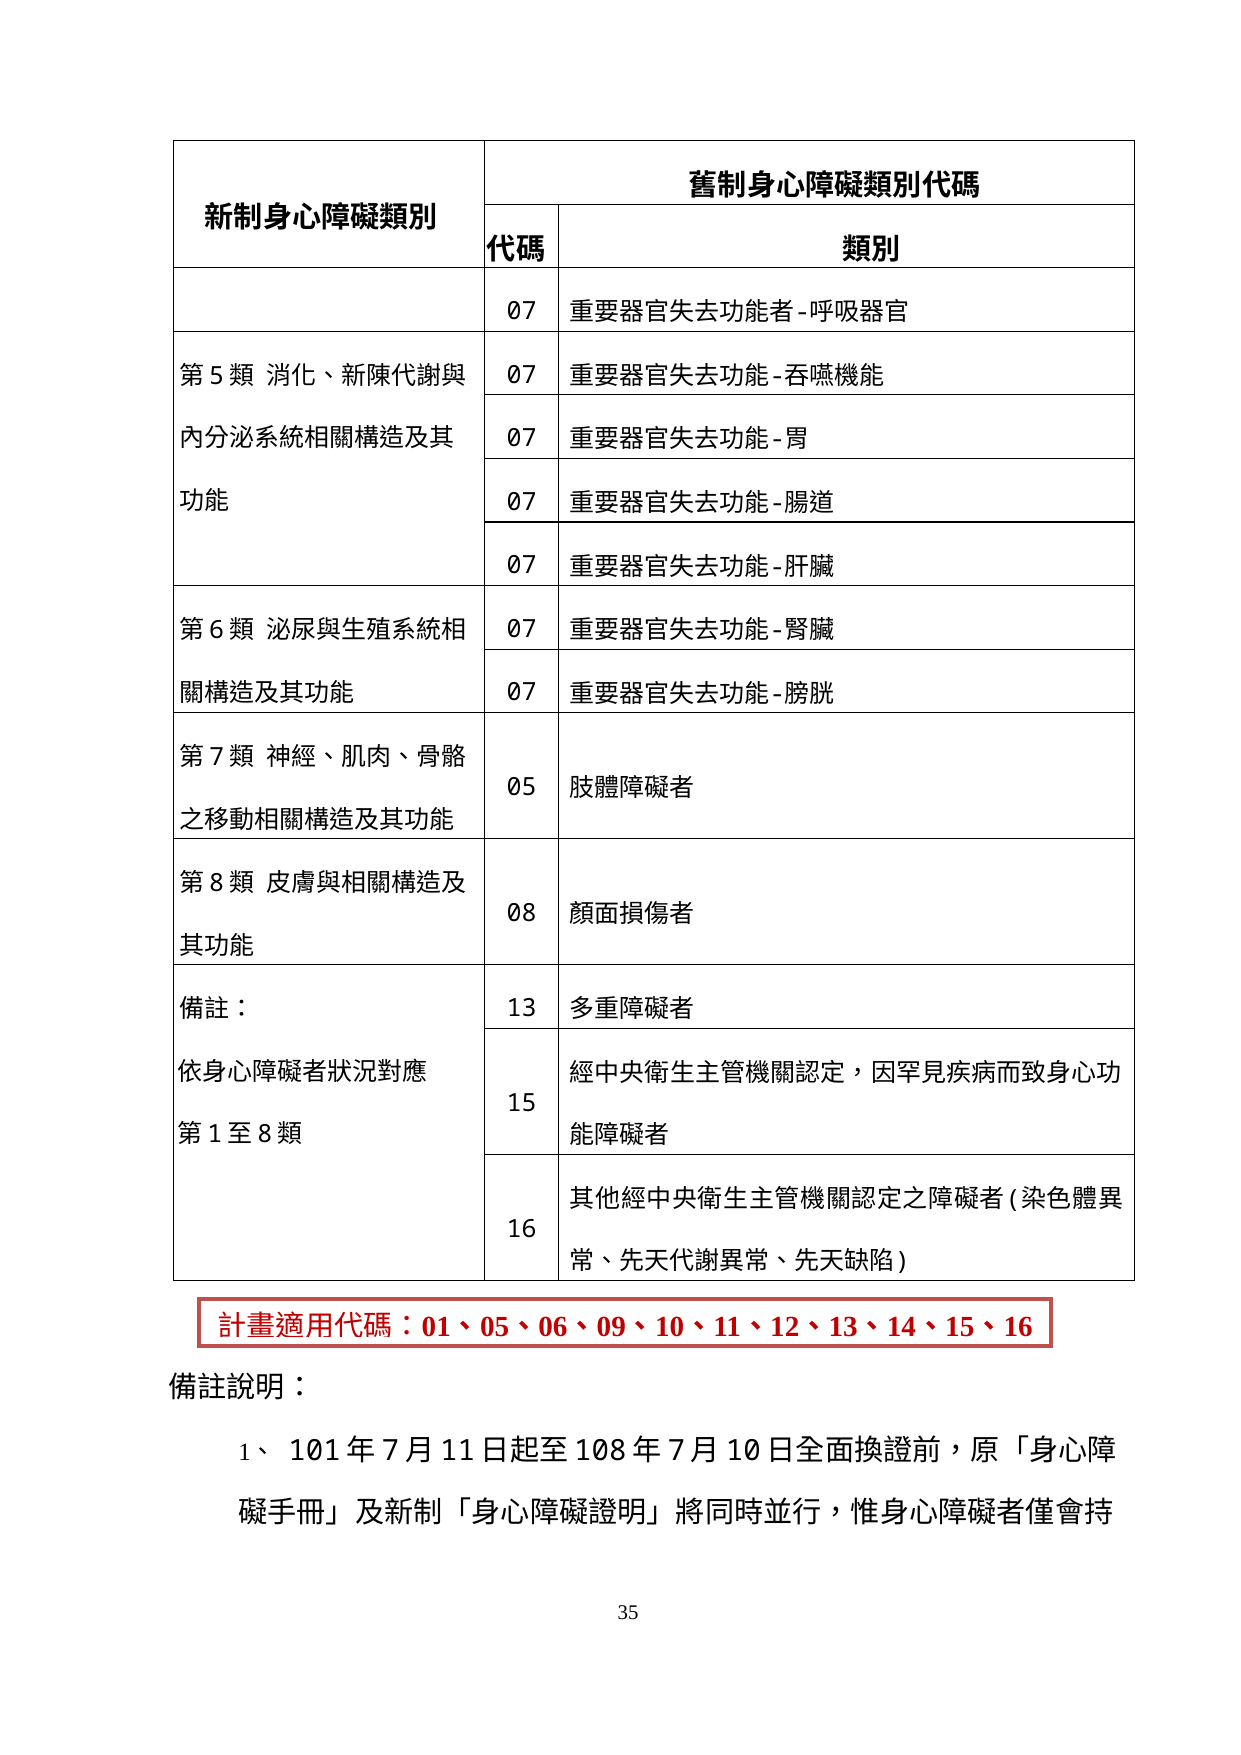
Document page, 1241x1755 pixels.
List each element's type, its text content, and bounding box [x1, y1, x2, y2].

table_cell [174, 268, 484, 331]
table_cell 備註： 依身心障礙者狀況對應第1至8類 [174, 965, 484, 1280]
table_cell 重要器官失去功能-胃 [559, 395, 1134, 458]
table_cell 07 [485, 459, 558, 521]
table_cell 07 [485, 395, 558, 458]
table_cell 重要器官失去功能-肝臟 [559, 523, 1134, 585]
table_cell 第7類 神經、肌肉、骨骼之移動相關構造及其功能 [174, 713, 484, 838]
table_cell 經中央衛生主管機關認定，因罕見疾病而致身心功能障礙者 [559, 1029, 1134, 1154]
table_cell 多重障礙者 [559, 965, 1134, 1028]
table_cell 05 [485, 713, 558, 838]
table_cell 第5類 消化、新陳代謝與內分泌系統相關構造及其功能 [174, 332, 484, 585]
table_cell 07 [485, 332, 558, 394]
table_cell 重要器官失去功能-腎臟 [559, 586, 1134, 648]
table_cell 其他經中央衛生主管機關認定之障礙者(染色體異常、先天代謝異常、先天缺陷) [559, 1155, 1134, 1280]
table_cell 15 [485, 1029, 558, 1154]
table_cell 重要器官失去功能者-呼吸器官 [559, 268, 1134, 331]
table_cell 07 [485, 523, 558, 585]
table_cell 重要器官失去功能-腸道 [559, 459, 1134, 521]
table_cell 07 [485, 650, 558, 712]
table_cell 07 [485, 586, 558, 648]
table_cell 16 [485, 1155, 558, 1280]
table_cell 類別 [559, 205, 1134, 267]
table_cell 代碼 [485, 205, 558, 267]
table_cell 重要器官失去功能-吞嚥機能 [559, 332, 1134, 394]
table_cell 第6類 泌尿與生殖系統相關構造及其功能 [174, 586, 484, 712]
table_cell 顏面損傷者 [559, 839, 1134, 964]
table_header 新制身心障礙類別 [174, 141, 484, 267]
table_cell 肢體障礙者 [559, 713, 1134, 838]
text 備註說明： [168, 1343, 1137, 1406]
table_header 舊制身心障礙類別代碼 [485, 141, 1134, 204]
table_cell 07 [485, 268, 558, 331]
text 計畫適用代碼：01、05、06、09、10、11、12、13、14、15、16 [216, 1308, 1034, 1337]
list 101年7月11日起至108年7月10日全面換證前，原「身心障礙手冊」及新制「身心障礙證明」將同時並行，惟身心障礙者僅會持 [238, 1406, 1137, 1531]
table_cell 重要器官失去功能-膀胱 [559, 650, 1134, 712]
table_cell 第8類 皮膚與相關構造及其功能 [174, 839, 484, 964]
table_cell 08 [485, 839, 558, 964]
table_cell 13 [485, 965, 558, 1028]
